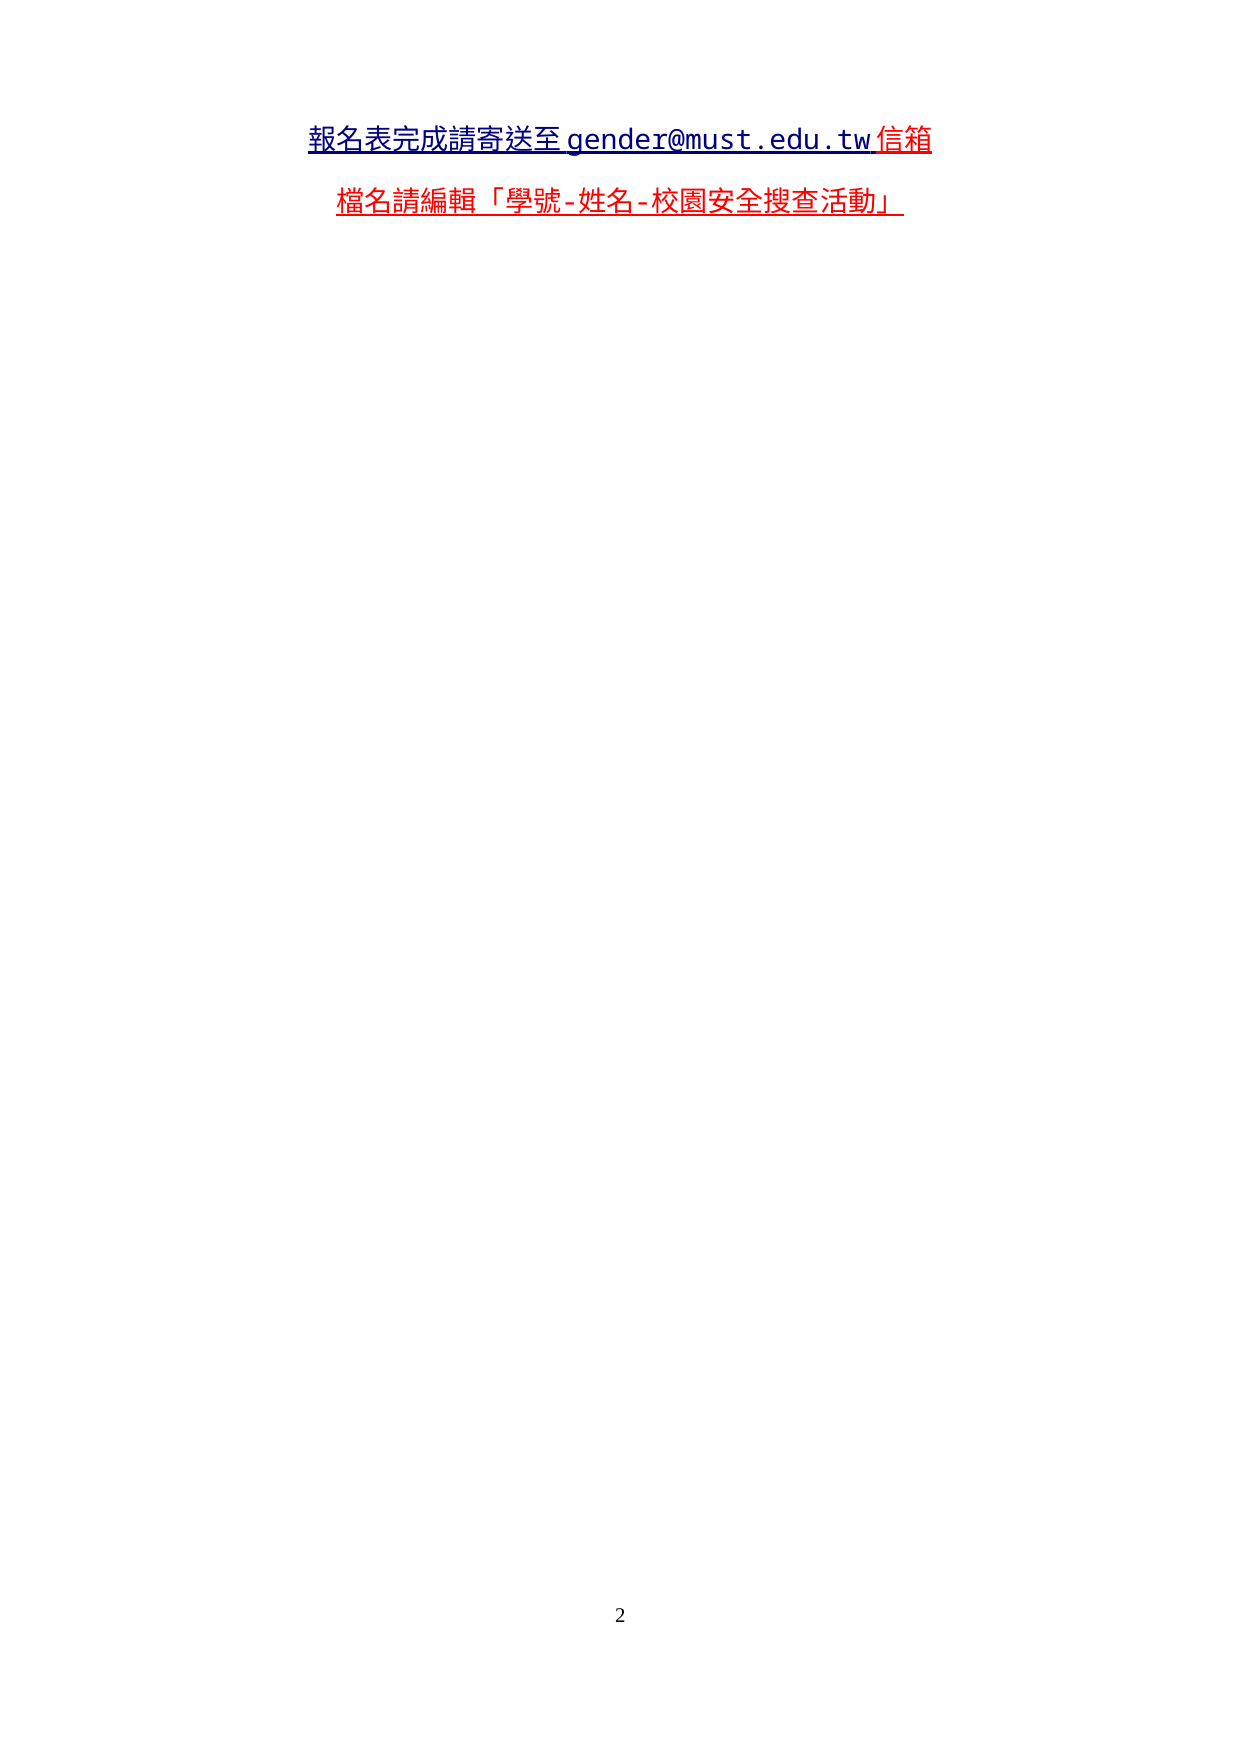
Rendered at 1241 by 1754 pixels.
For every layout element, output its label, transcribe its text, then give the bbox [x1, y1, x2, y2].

text 檔名請編輯「學號-姓名-校園安全搜查活動」 [75, 158, 1165, 221]
text 報名表完成請寄送至gender@must.edu.tw信箱 [75, 96, 1165, 158]
